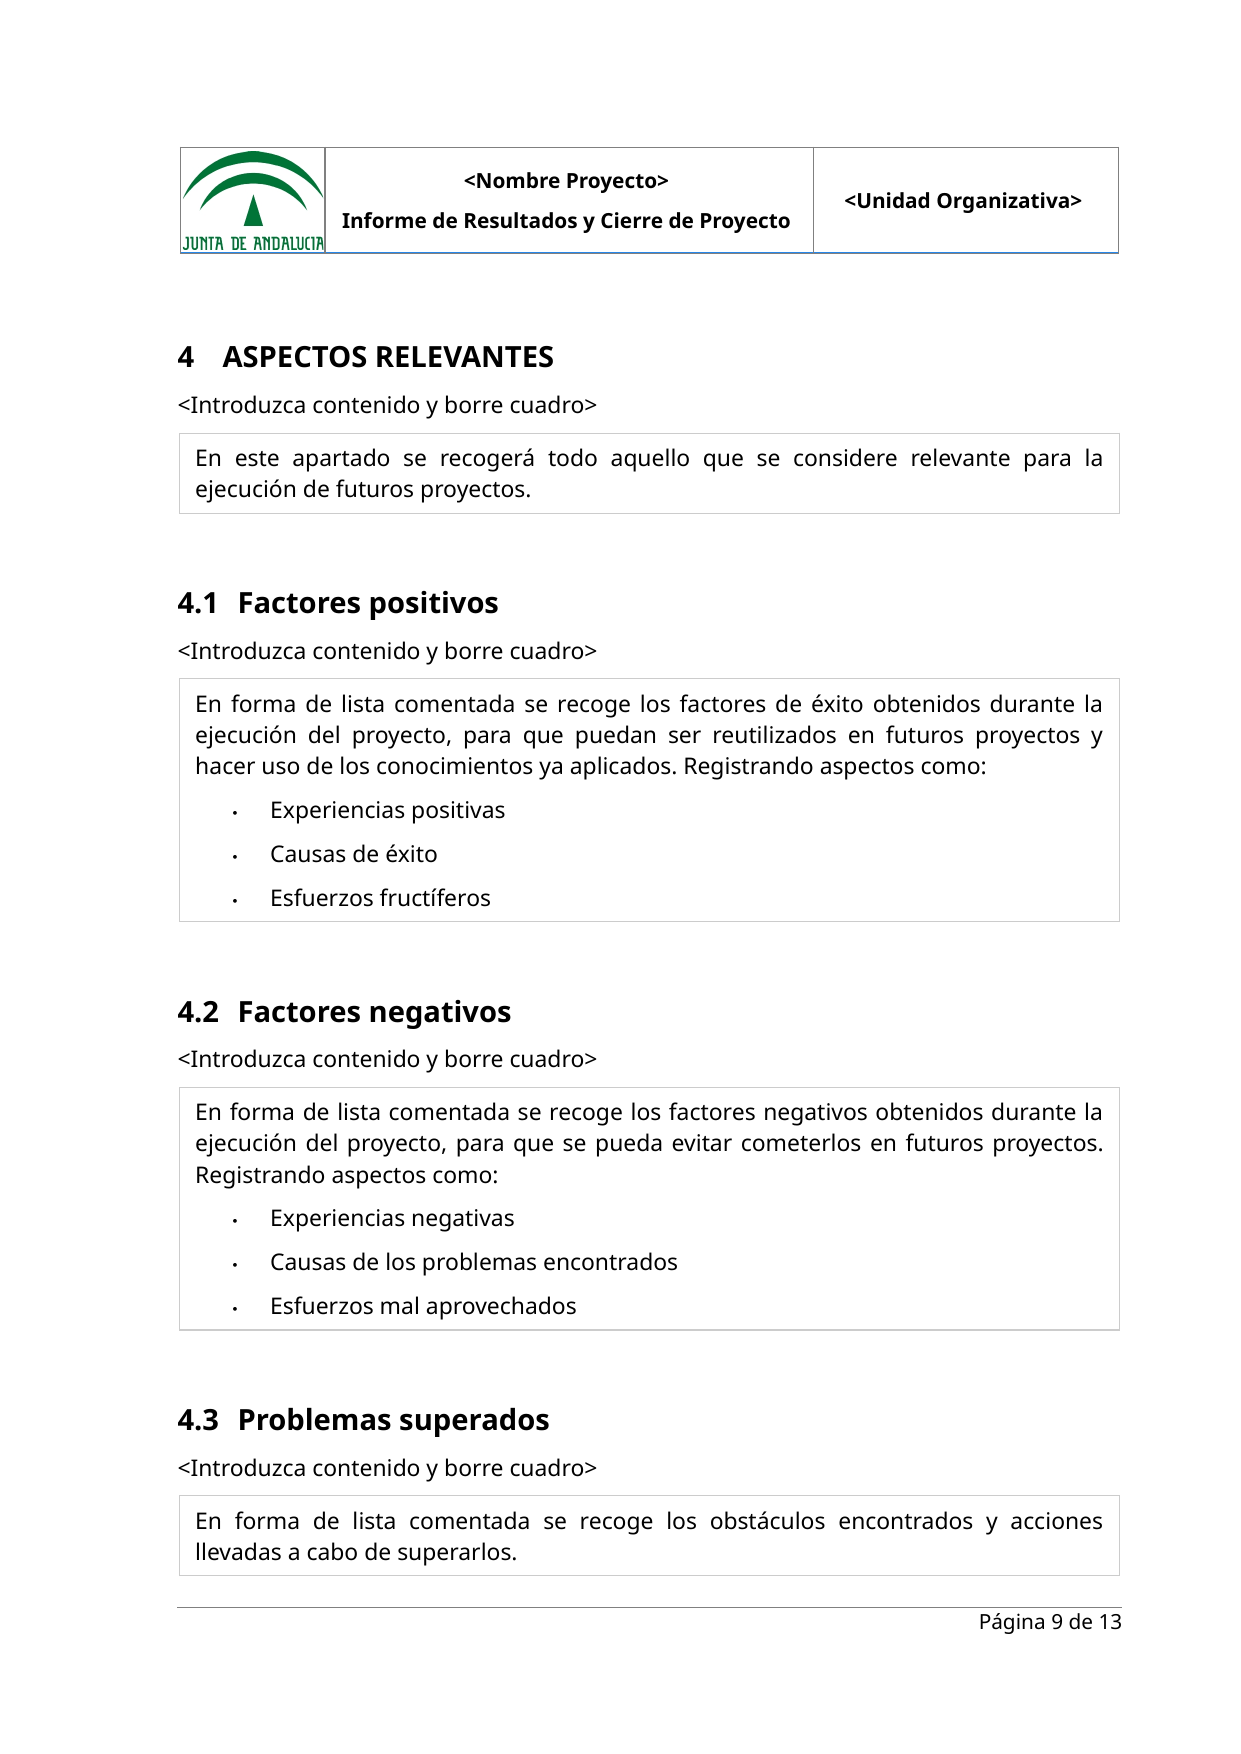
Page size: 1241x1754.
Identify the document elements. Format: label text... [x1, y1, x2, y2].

text En este apartado se recogerá todo aquello que se considere relevante para la ejecución de futuros proyectos. [195, 442, 1104, 504]
text En forma de lista comentada se recoge los obstáculos encontrados y acciones llevadas a cabo de superarlos. [195, 1504, 1104, 1567]
text <Introduzca contenido y borre cuadro> [177, 389, 1122, 420]
text En forma de lista comentada se recoge los factores de éxito obtenidos durante la ejecución del proyecto, para que puedan ser reutilizados en futuros proyectos y hacer uso de los conocimientos ya aplicados. Registrando aspectos como: [195, 688, 1104, 781]
list Esfuerzos mal aprovechados [232, 1290, 1104, 1321]
text <Introduzca contenido y borre cuadro> [177, 1043, 1122, 1074]
text En forma de lista comentada se recoge los factores negativos obtenidos durante la ejecución del proyecto, para que se pueda evitar cometerlos en futuros proyectos. Registrando aspectos como: [195, 1096, 1104, 1190]
list Esfuerzos fructíferos [232, 881, 1104, 913]
subtitle Factores negativos [177, 991, 1122, 1031]
subtitle Problemas superados [177, 1399, 1122, 1439]
subtitle ASPECTOS RELEVANTES [177, 336, 1122, 376]
list Experiencias positivas [232, 794, 1104, 825]
subtitle Factores positivos [177, 582, 1122, 622]
text <Introduzca contenido y borre cuadro> [177, 634, 1122, 666]
picture [182, 151, 324, 250]
list Experiencias negativas [232, 1202, 1104, 1234]
list Causas de éxito [232, 838, 1104, 869]
list Causas de los problemas encontrados [232, 1246, 1104, 1277]
text <Introduzca contenido y borre cuadro> [177, 1451, 1122, 1483]
